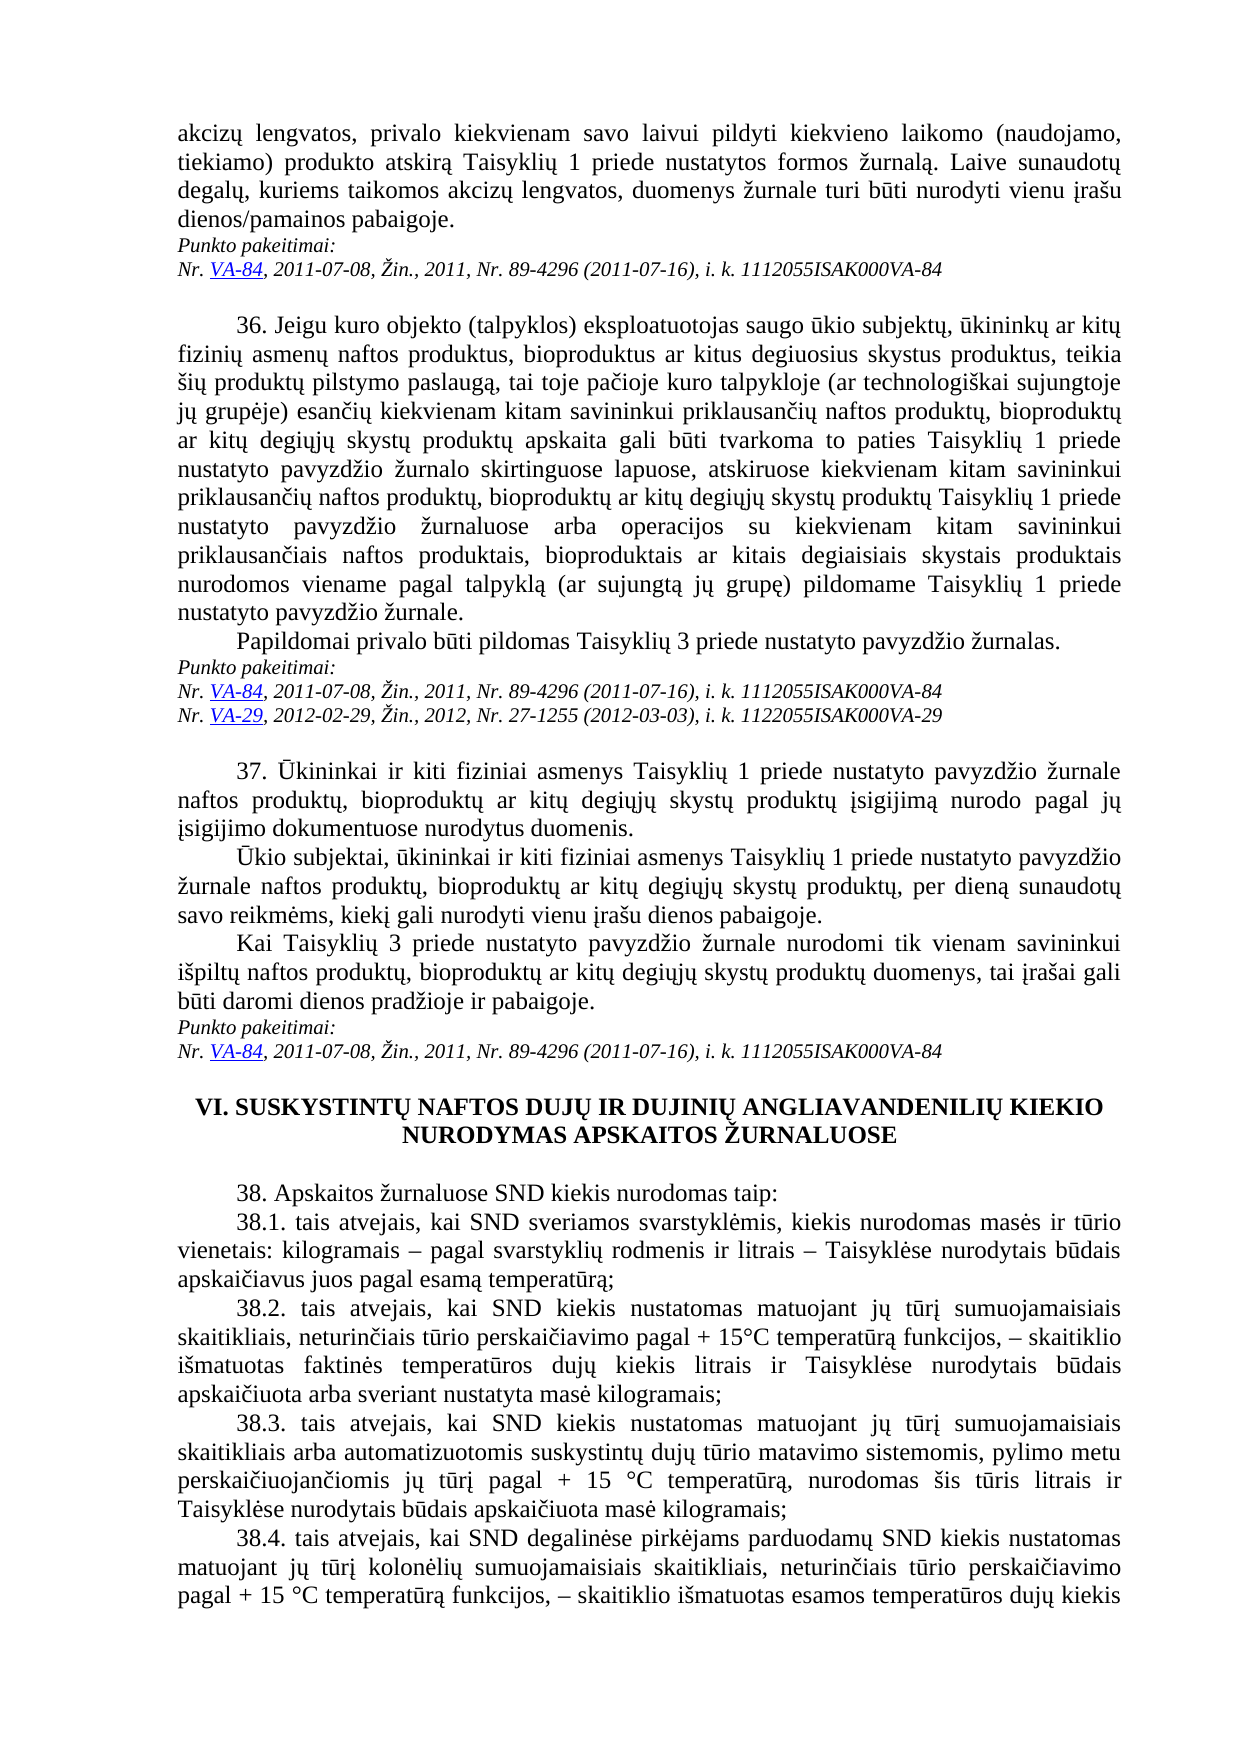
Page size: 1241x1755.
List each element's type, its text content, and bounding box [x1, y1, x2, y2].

text 38.1. tais atvejais, kai SND sveriamos svarstyklėmis, kiekis nurodomas masės ir tūrio vienetais: kilogramais – pagal svarstyklių rodmenis ir litrais – Taisyklėse nurodytais būdais apskaičiavus juos pagal esamą temperatūrą; [177, 1207, 1122, 1293]
text Nr. VA-84, 2011-07-08, Žin., 2011, Nr. 89-4296 (2011-07-16), i. k. 1112055ISAK000VA-84 [177, 257, 1122, 281]
text Punkto pakeitimai: [177, 1015, 1122, 1039]
text 38.3. tais atvejais, kai SND kiekis nustatomas matuojant jų tūrį sumuojamaisiais skaitikliais arba automatizuotomis suskystintų dujų tūrio matavimo sistemomis, pylimo metu perskaičiuojančiomis jų tūrį pagal + 15 °C temperatūrą, nurodomas šis tūris litrais ir Taisyklėse nurodytais būdais apskaičiuota masė kilogramais; [177, 1408, 1122, 1523]
text 36. Jeigu kuro objekto (talpyklos) eksploatuotojas saugo ūkio subjektų, ūkininkų ar kitų fizinių asmenų naftos produktus, bioproduktus ar kitus degiuosius skystus produktus, teikia šių produktų pilstymo paslaugą, tai toje pačioje kuro talpykloje (ar technologiškai sujungtoje jų grupėje) esančių kiekvienam kitam savininkui priklausančių naftos produktų, bioproduktų ar kitų degiųjų skystų produktų apskaita gali būti tvarkoma to paties Taisyklių 1 priede nustatyto pavyzdžio žurnalo skirtinguose lapuose, atskiruose kiekvienam kitam savininkui priklausančių naftos produktų, bioproduktų ar kitų degiųjų skystų produktų Taisyklių 1 priede nustatyto pavyzdžio žurnaluose arba operacijos su kiekvienam kitam savininkui priklausančiais naftos produktais, bioproduktais ar kitais degiaisiais skystais produktais nurodomos viename pagal talpyklą (ar sujungtą jų grupę) pildomame Taisyklių 1 priede nustatyto pavyzdžio žurnale. [177, 310, 1122, 626]
text Punkto pakeitimai: [177, 233, 1122, 257]
text akcizų lengvatos, privalo kiekvienam savo laivui pildyti kiekvieno laikomo (naudojamo, tiekiamo) produkto atskirą Taisyklių 1 priede nustatytos formos žurnalą. Laive sunaudotų degalų, kuriems taikomos akcizų lengvatos, duomenys žurnale turi būti nurodyti vienu įrašu dienos/pamainos pabaigoje. [177, 118, 1122, 233]
text Nr. VA-84, 2011-07-08, Žin., 2011, Nr. 89-4296 (2011-07-16), i. k. 1112055ISAK000VA-84 [177, 679, 1122, 703]
text 38.4. tais atvejais, kai SND degalinėse pirkėjams parduodamų SND kiekis nustatomas matuojant jų tūrį kolonėlių sumuojamaisiais skaitikliais, neturinčiais tūrio perskaičiavimo pagal + 15 °C temperatūrą funkcijos, – skaitiklio išmatuotas esamos temperatūros dujų kiekis [177, 1523, 1122, 1609]
text Kai Taisyklių 3 priede nustatyto pavyzdžio žurnale nurodomi tik vienam savininkui išpiltų naftos produktų, bioproduktų ar kitų degiųjų skystų produktų duomenys, tai įrašai gali būti daromi dienos pradžioje ir pabaigoje. [177, 928, 1122, 1015]
text 38. Apskaitos žurnaluose SND kiekis nurodomas taip: [177, 1178, 1122, 1207]
text Papildomai privalo būti pildomas Taisyklių 3 priede nustatyto pavyzdžio žurnalas. [177, 626, 1122, 655]
text Nr. VA-29, 2012-02-29, Žin., 2012, Nr. 27-1255 (2012-03-03), i. k. 1122055ISAK000VA-29 [177, 703, 1122, 727]
text Nr. VA-84, 2011-07-08, Žin., 2011, Nr. 89-4296 (2011-07-16), i. k. 1112055ISAK000VA-84 [177, 1039, 1122, 1063]
text 37. Ūkininkai ir kiti fiziniai asmenys Taisyklių 1 priede nustatyto pavyzdžio žurnale naftos produktų, bioproduktų ar kitų degiųjų skystų produktų įsigijimą nurodo pagal jų įsigijimo dokumentuose nurodytus duomenis. [177, 756, 1122, 842]
text Punkto pakeitimai: [177, 655, 1122, 679]
text VI. SUSKYSTINTŲ NAFTOS DUJŲ IR DUJINIŲ ANGLIAVANDENILIŲ KIEKIO NURODYMAS APSKAITOS ŽURNALUOSE [177, 1092, 1122, 1149]
text Ūkio subjektai, ūkininkai ir kiti fiziniai asmenys Taisyklių 1 priede nustatyto pavyzdžio žurnale naftos produktų, bioproduktų ar kitų degiųjų skystų produktų, per dieną sunaudotų savo reikmėms, kiekį gali nurodyti vienu įrašu dienos pabaigoje. [177, 842, 1122, 928]
text 38.2. tais atvejais, kai SND kiekis nustatomas matuojant jų tūrį sumuojamaisiais skaitikliais, neturinčiais tūrio perskaičiavimo pagal + 15°C temperatūrą funkcijos, – skaitiklio išmatuotas faktinės temperatūros dujų kiekis litrais ir Taisyklėse nurodytais būdais apskaičiuota arba sveriant nustatyta masė kilogramais; [177, 1293, 1122, 1408]
